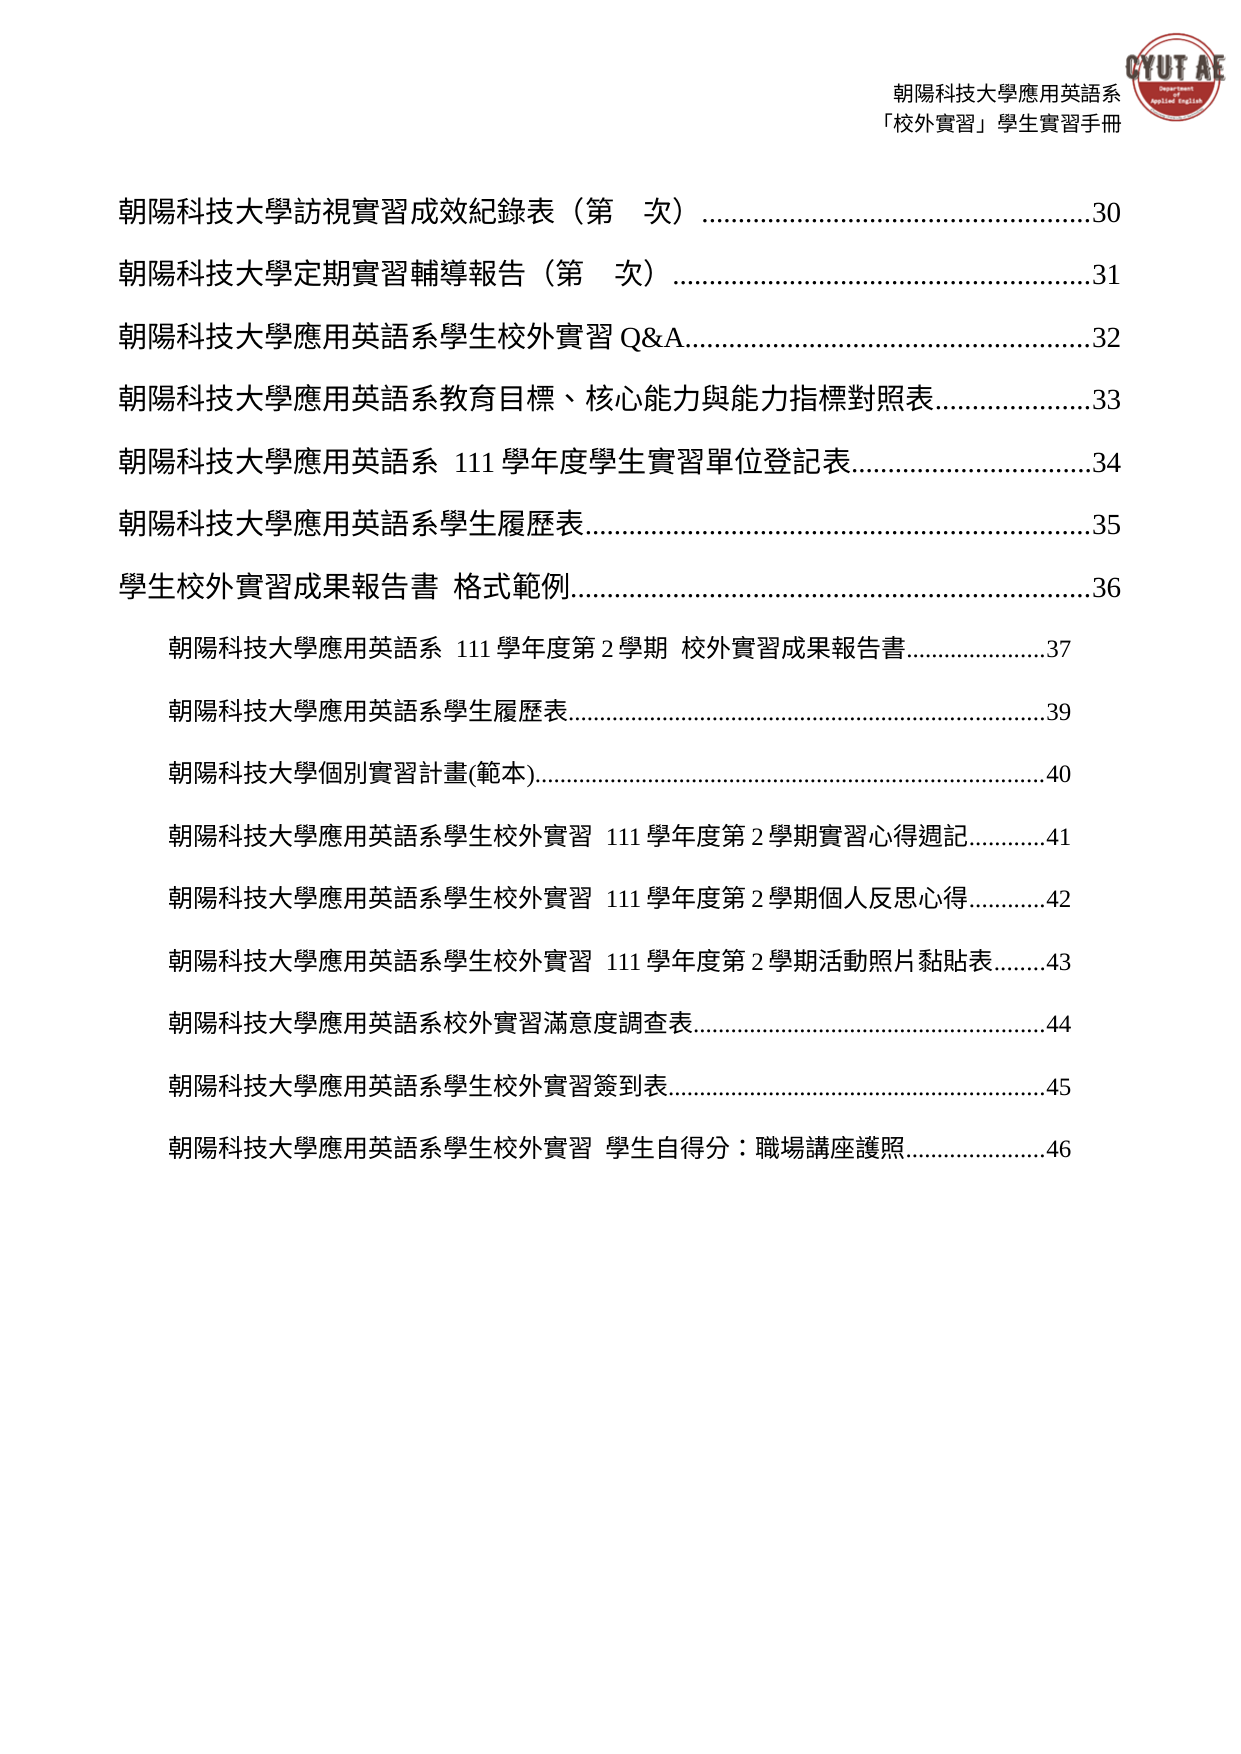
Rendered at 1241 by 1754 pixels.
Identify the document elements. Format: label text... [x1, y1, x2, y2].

text 朝陽科技大學應用英語系學生校外實習 111學年度第2學期個人反思心得 42 [118, 855, 1122, 918]
text 朝陽科技大學應用英語系學生校外實習 學生自得分：職場講座護照 46 [118, 1105, 1122, 1168]
text 朝陽科技大學應用英語系學生校外實習簽到表 45 [118, 1043, 1122, 1105]
text 朝陽科技大學定期實習輔導報告（第 次） 31 [118, 230, 1122, 293]
text 朝陽科技大學應用英語系 111學年度學生實習單位登記表 34 [118, 418, 1122, 480]
text 朝陽科技大學應用英語系教育目標、核心能力與能力指標對照表 33 [118, 355, 1122, 418]
text 朝陽科技大學應用英語系學生校外實習 111學年度第2學期活動照片黏貼表 43 [118, 918, 1122, 980]
text 朝陽科技大學應用英語系校外實習滿意度調查表 44 [118, 980, 1122, 1043]
text 朝陽科技大學應用英語系學生校外實習 111學年度第2學期實習心得週記 41 [118, 793, 1122, 855]
text 朝陽科技大學應用英語系學生履歷表 35 [118, 480, 1122, 543]
text 朝陽科技大學個別實習計畫(範本) 40 [118, 730, 1122, 793]
text 朝陽科技大學應用英語系學生校外實習Q&A 32 [118, 293, 1122, 355]
text 學生校外實習成果報告書 格式範例 36 [118, 543, 1122, 605]
text 朝陽科技大學應用英語系 111學年度第2學期 校外實習成果報告書 37 [118, 605, 1122, 668]
text 朝陽科技大學訪視實習成效紀錄表（第 次） 30 [118, 168, 1122, 230]
text 朝陽科技大學應用英語系學生履歷表 39 [118, 668, 1122, 730]
